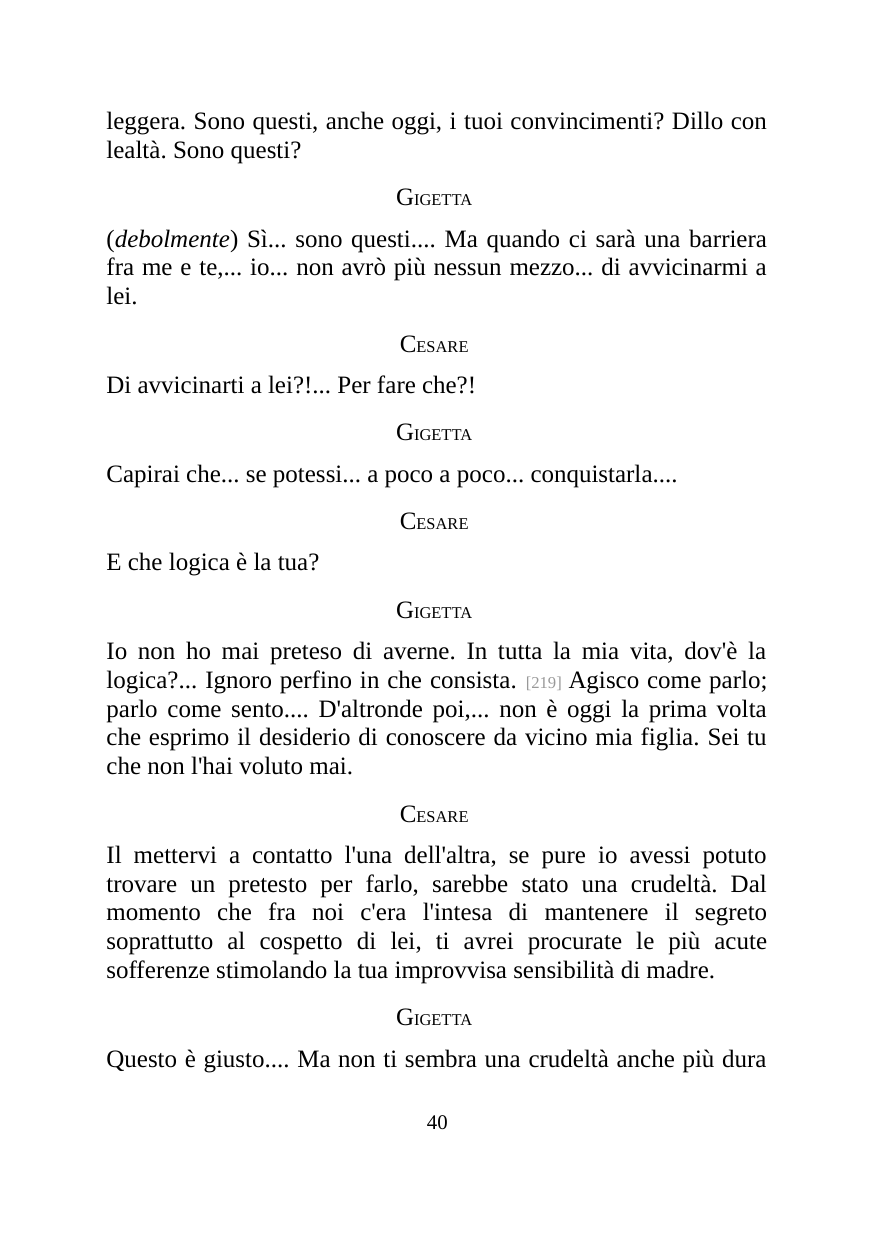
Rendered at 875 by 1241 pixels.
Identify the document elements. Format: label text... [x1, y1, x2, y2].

text (debolmente) Sì... sono questi.... Ma quando ci sarà una barriera fra me e te,... io... non avrò più nessun mezzo... di avvicinarmi a lei. [106, 224, 768, 310]
text Il mettervi a contatto l'una dell'altra, se pure io avessi potuto trovare un pretesto per farlo, sarebbe stato una crudeltà. Dal momento che fra noi c'era l'intesa di mantenere il segreto soprattutto al cospetto di lei, ti avrei procurate le più acute sofferenze stimolando la tua improvvisa sensibilità di madre. [106, 840, 768, 984]
text Capirai che... se potessi... a poco a poco... conquistarla.... [106, 459, 768, 487]
text leggera. Sono questi, anche oggi, i tuoi convincimenti? Dillo con lealtà. Sono questi? [106, 106, 768, 164]
text Gigetta [106, 1002, 768, 1031]
text Cesare [106, 329, 768, 357]
text Io non ho mai preteso di averne. In tutta la mia vita, dov'è la logica?... Ignoro perfino in che consista. [219] Agisco come parlo; parlo come sento.... D'altronde poi,... non è oggi la prima volta che esprimo il desiderio di conoscere da vicino mia figlia. Sei tu che non l'hai voluto mai. [106, 636, 768, 780]
text Gigetta [106, 182, 768, 211]
text Di avvicinarti a lei?!... Per fare che?! [106, 370, 768, 399]
text Gigetta [106, 595, 768, 624]
text Cesare [106, 799, 768, 827]
text Cesare [106, 506, 768, 535]
text E che logica è la tua? [106, 547, 768, 576]
text Questo è giusto.... Ma non ti sembra una crudeltà anche più dura [106, 1044, 768, 1072]
text Gigetta [106, 417, 768, 446]
